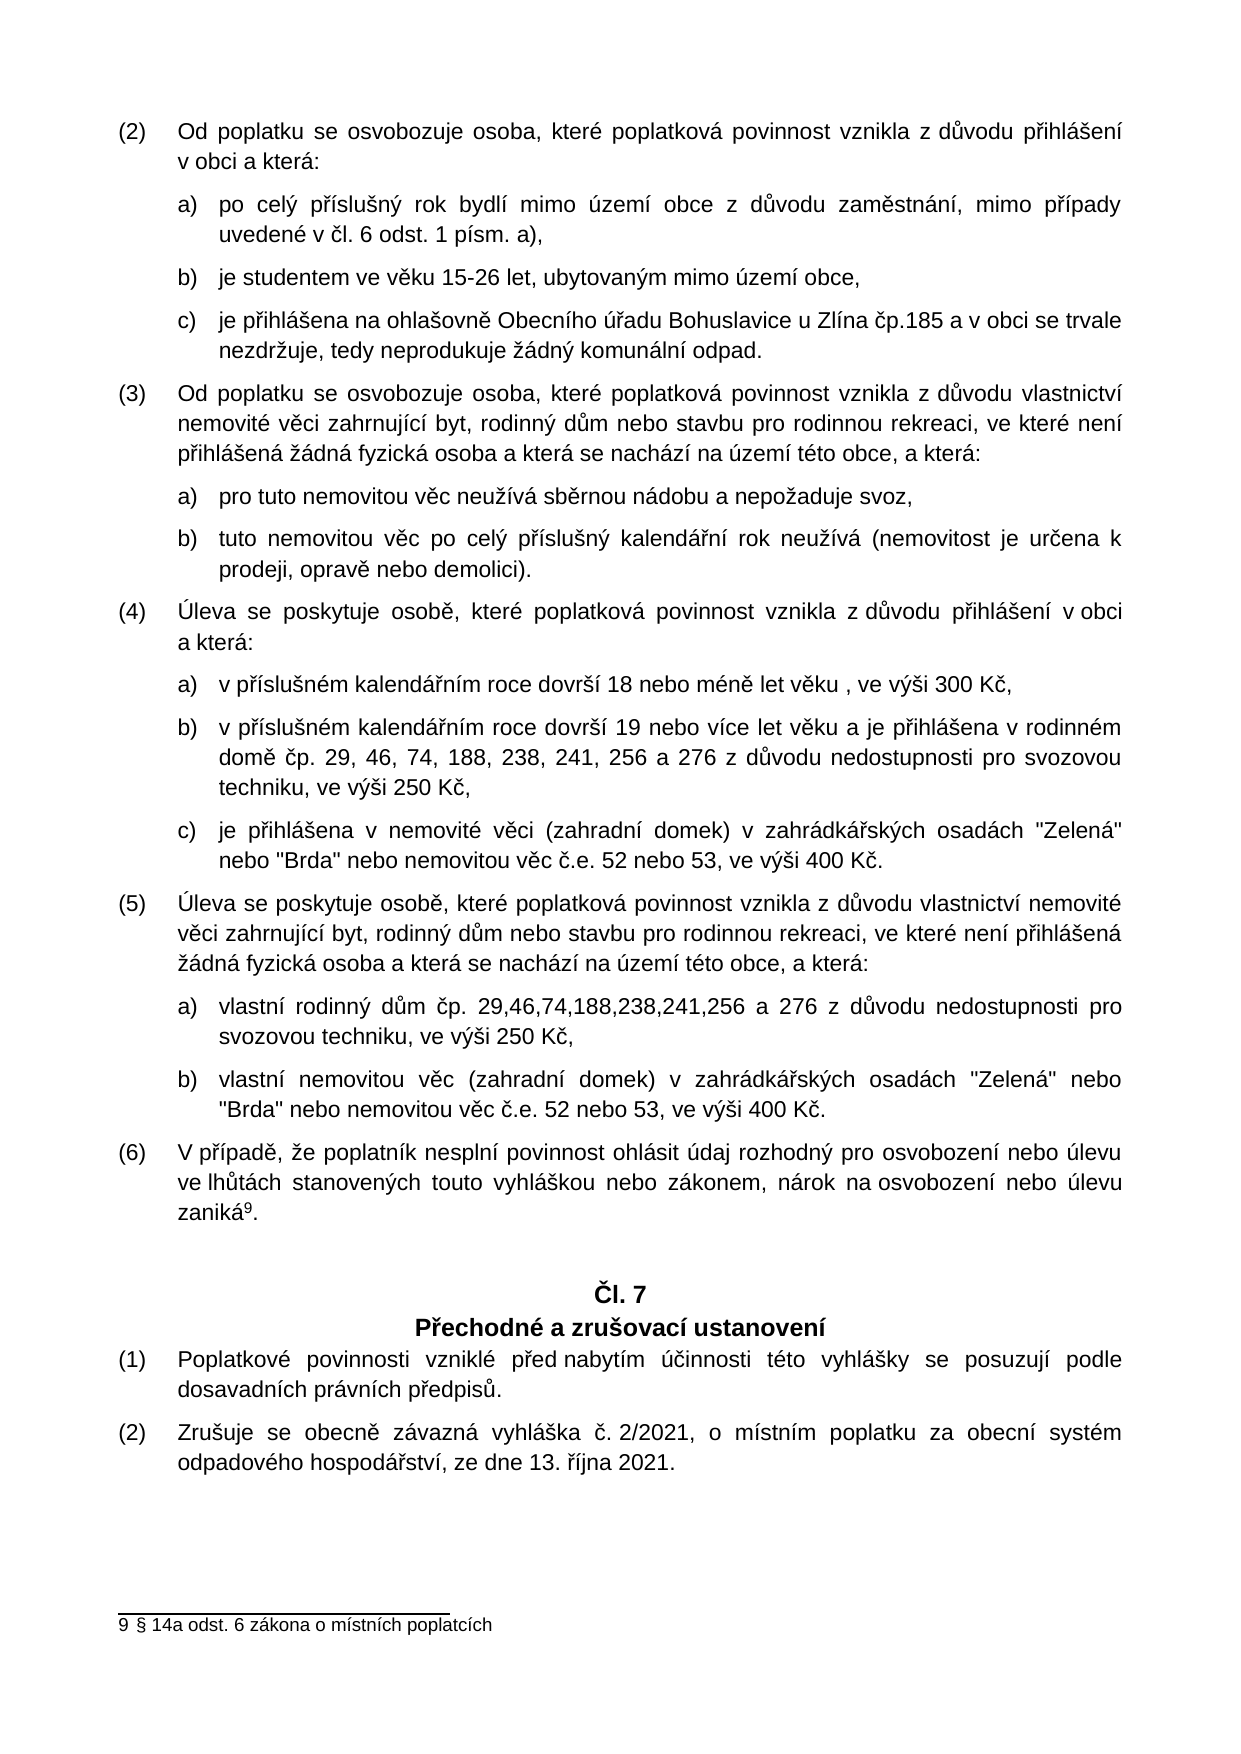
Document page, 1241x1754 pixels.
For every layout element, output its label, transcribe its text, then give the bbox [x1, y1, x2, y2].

list vlastní nemovitou věc (zahradní domek) v zahrádkářských osadách "Zelená" nebo "Brda" nebo nemovitou věc č.e. 52 nebo 53, ve výši 400 Kč. [177, 1066, 1122, 1123]
list V případě, že poplatník nesplní povinnost ohlásit údaj rozhodný pro osvobození nebo úlevu ve lhůtách stanovených touto vyhláškou nebo zákonem, nárok na osvobození nebo úlevu zaniká. [118, 1139, 1122, 1226]
list je přihlášena v nemovité věci (zahradní domek) v zahrádkářských osadách "Zelená" nebo "Brda" nebo nemovitou věc č.e. 52 nebo 53, ve výši 400 Kč. [177, 817, 1122, 874]
list Zrušuje se obecně závazná vyhláška č. 2/2021, o místním poplatku za obecní systém odpadového hospodářství, ze dne 13. října 2021. [118, 1418, 1122, 1475]
list je studentem ve věku 15-26 let, ubytovaným mimo území obce, [177, 264, 1122, 290]
list Úleva se poskytuje osobě, které poplatková povinnost vznikla z důvodu vlastnictví nemovité věci zahrnující byt, rodinný dům nebo stavbu pro rodinnou rekreaci, ve které není přihlášená žádná fyzická osoba a která se nachází na území této obce, a která: [118, 890, 1122, 977]
list Od poplatku se osvobozuje osoba, které poplatková povinnost vznikla z důvodu vlastnictví nemovité věci zahrnující byt, rodinný dům nebo stavbu pro rodinnou rekreaci, ve které není přihlášená žádná fyzická osoba a která se nachází na území této obce, a která: [118, 379, 1122, 466]
list Úleva se poskytuje osobě, které poplatková povinnost vznikla z důvodu přihlášení v obci a která: [118, 598, 1122, 655]
list tuto nemovitou věc po celý příslušný kalendářní rok neužívá (nemovitost je určena k prodeji, opravě nebo demolici). [177, 525, 1122, 582]
list v příslušném kalendářním roce dovrší 19 nebo více let věku a je přihlášena v rodinném domě čp. 29, 46, 74, 188, 238, 241, 256 a 276 z důvodu nedostupnosti pro svozovou techniku, ve výši 250 Kč, [177, 714, 1122, 801]
list v příslušném kalendářním roce dovrší 18 nebo méně let věku , ve výši 300 Kč, [177, 671, 1122, 698]
list po celý příslušný rok bydlí mimo území obce z důvodu zaměstnání, mimo případy uvedené v čl. 6 odst. 1 písm. a), [177, 191, 1122, 248]
subtitle Čl. 7 Přechodné a zrušovací ustanovení [118, 1279, 1122, 1341]
list Od poplatku se osvobozuje osoba, které poplatková povinnost vznikla z důvodu přihlášení v obci a která: [118, 118, 1122, 175]
list pro tuto nemovitou věc neužívá sběrnou nádobu a nepožaduje svoz, [177, 483, 1122, 509]
list Poplatkové povinnosti vzniklé před nabytím účinnosti této vyhlášky se posuzují podle dosavadních právních předpisů. [118, 1346, 1122, 1402]
list § 14a odst. 6 zákona o místních poplatcích [118, 1614, 1122, 1635]
list je přihlášena na ohlašovně Obecního úřadu Bohuslavice u Zlína čp.185 a v obci se trvale nezdržuje, tedy neprodukuje žádný komunální odpad. [177, 307, 1122, 363]
list vlastní rodinný dům čp. 29,46,74,188,238,241,256 a 276 z důvodu nedostupnosti pro svozovou techniku, ve výši 250 Kč, [177, 993, 1122, 1050]
